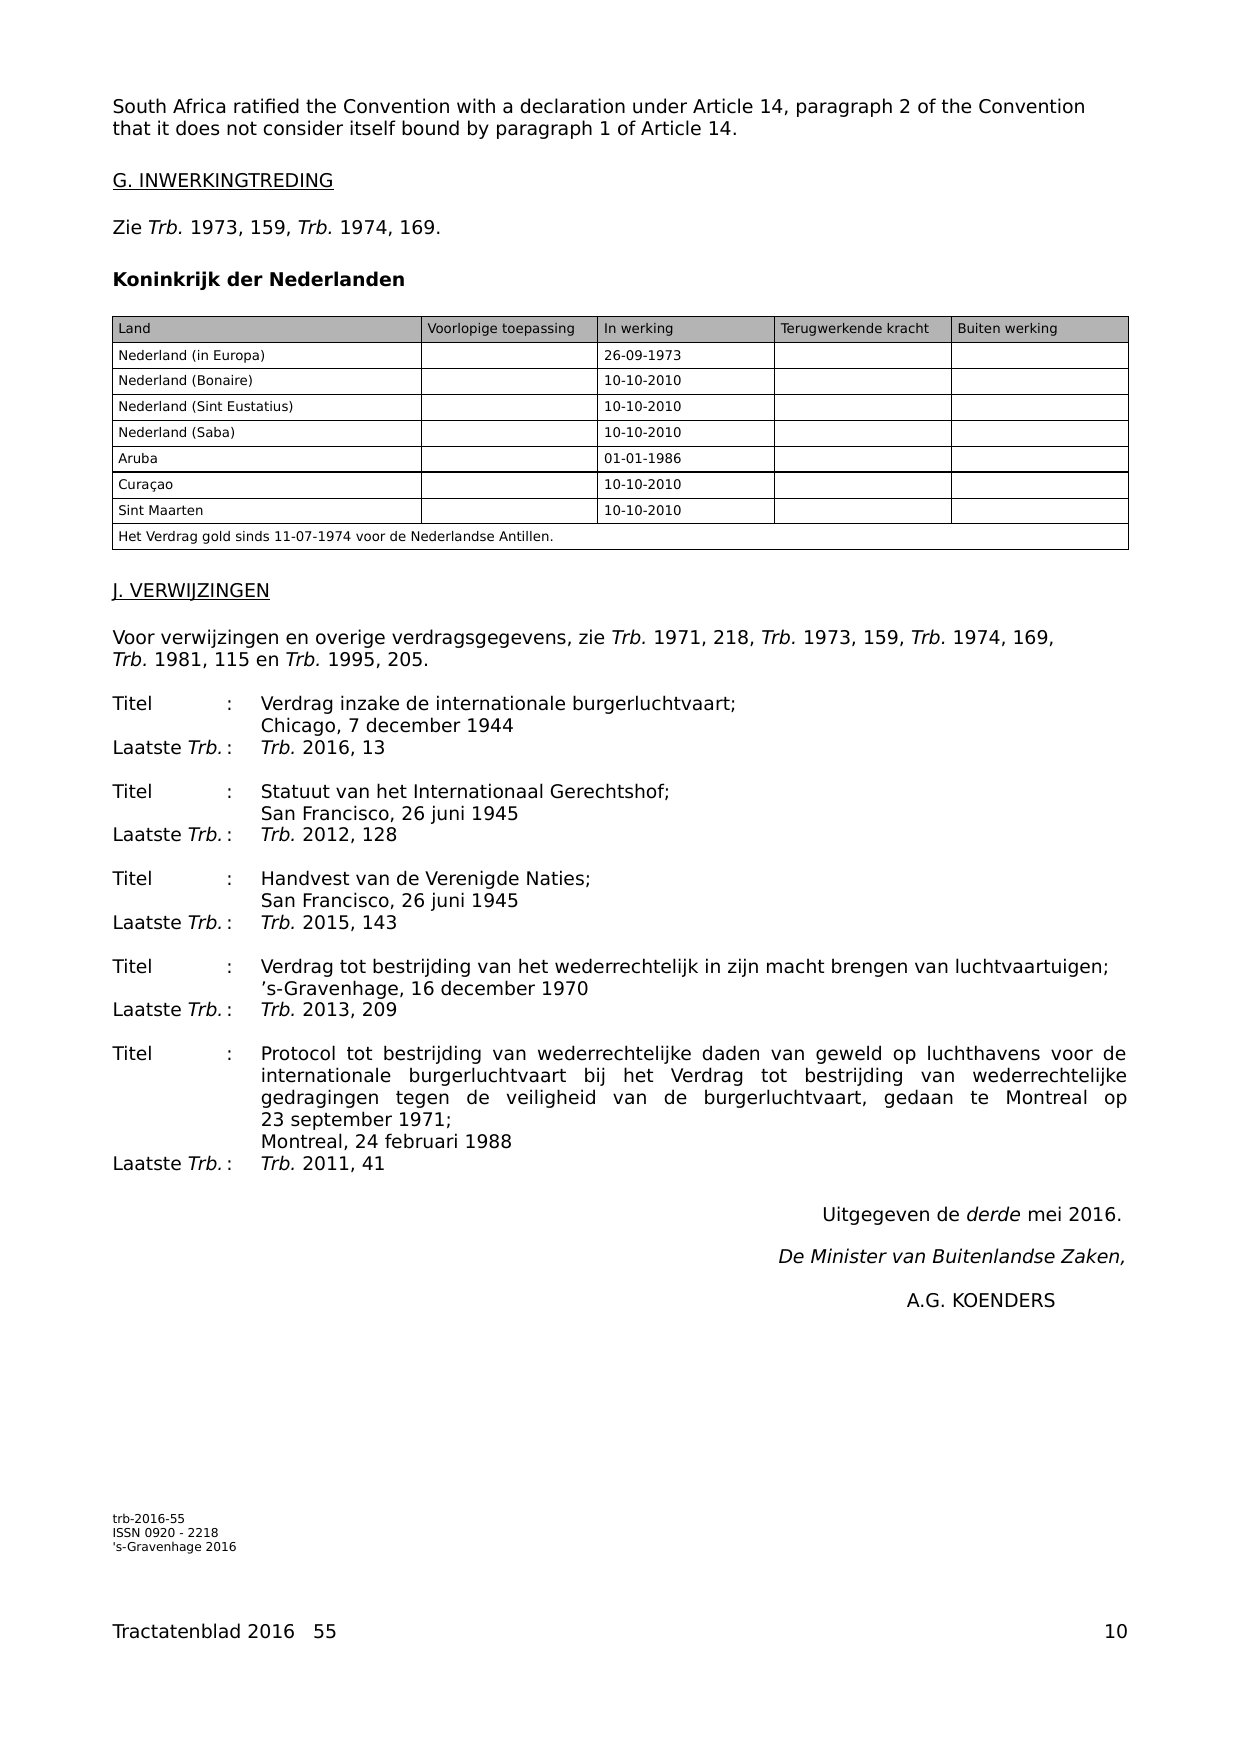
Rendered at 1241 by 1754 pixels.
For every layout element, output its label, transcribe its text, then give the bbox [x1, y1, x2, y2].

table_cell 10-10-2010 [598, 473, 774, 497]
table_header Terugwerkende kracht [775, 317, 951, 342]
table_cell [112, 1021, 226, 1043]
text 's-Gravenhage 2016 [112, 1540, 346, 1554]
table_cell [422, 473, 597, 497]
table_header In werking [598, 317, 774, 342]
table_cell [226, 846, 261, 868]
table_cell [112, 934, 226, 956]
table_cell [422, 369, 597, 394]
table_header Voorlopige toepassing [422, 317, 597, 342]
table_cell Sint Maarten [113, 499, 421, 523]
table_cell [226, 934, 261, 956]
subtitle J. VERWIJZINGEN [112, 580, 1128, 602]
text trb-2016-55 [112, 1512, 346, 1526]
table_cell Aruba [113, 447, 421, 471]
table_cell [422, 395, 597, 419]
table_cell [775, 499, 951, 523]
table_cell [261, 1021, 1128, 1043]
table_cell 10-10-2010 [598, 369, 774, 394]
table_cell [112, 759, 226, 781]
table_cell [112, 846, 226, 868]
table_cell Nederland (Saba) [113, 421, 421, 446]
table_cell [261, 846, 1128, 868]
table_cell Nederland (in Europa) [113, 343, 421, 368]
table_cell Titel [112, 1043, 226, 1152]
table_cell [422, 499, 597, 523]
table_cell : [226, 868, 261, 912]
table_cell Laatste Trb. [112, 912, 226, 934]
table_cell Trb. 2016, 13 [261, 737, 1128, 759]
table_cell [952, 395, 1128, 419]
table_cell [952, 369, 1128, 394]
text Uitgegeven de derde mei 2016. [112, 1204, 1128, 1226]
table_cell : [226, 912, 261, 934]
text South Africa ratified the Convention with a declaration under Article 14, paragraph 2 of the Convention that it does not consider itself bound by paragraph 1 of Article 14. [112, 96, 1128, 140]
table_cell Nederland (Sint Eustatius) [113, 395, 421, 419]
table_cell [952, 343, 1128, 368]
table_cell : [226, 1153, 261, 1174]
table_cell Handvest van de Verenigde Naties; San Francisco, 26 juni 1945 [261, 868, 1128, 912]
table_cell [422, 447, 597, 471]
text De Minister van Buitenlandse Zaken, A.G. KOENDERS [112, 1246, 1128, 1312]
table_cell [775, 447, 951, 471]
table_cell [226, 759, 261, 781]
table_cell [952, 499, 1128, 523]
table_cell [226, 1021, 261, 1043]
table_cell [952, 473, 1128, 497]
table_cell [775, 369, 951, 394]
table_cell 26-09-1973 [598, 343, 774, 368]
table_cell Verdrag tot bestrijding van het wederrechtelijk in zijn macht brengen van luchtvaartuigen; ’s-Gravenhage, 16 december 1970 [261, 956, 1128, 999]
table_cell Laatste Trb. [112, 824, 226, 846]
table_cell : [226, 999, 261, 1021]
table_cell [422, 421, 597, 446]
table_cell Titel [112, 956, 226, 999]
table_cell Curaçao [113, 473, 421, 497]
table_cell Titel [112, 868, 226, 912]
subtitle G. INWERKINGTREDING [112, 170, 1128, 192]
table_cell Laatste Trb. [112, 999, 226, 1021]
table_cell [775, 395, 951, 419]
table_cell 10-10-2010 [598, 421, 774, 446]
table_cell Laatste Trb. [112, 737, 226, 759]
table_cell : [226, 1043, 261, 1152]
table_header Land [113, 317, 421, 342]
table_cell Trb. 2011, 41 [261, 1153, 1128, 1174]
table_cell [775, 343, 951, 368]
table_cell : [226, 956, 261, 999]
table_cell : [226, 737, 261, 759]
table_cell [775, 421, 951, 446]
table_cell [422, 343, 597, 368]
table_cell Het Verdrag gold sinds 11-07-1974 voor de Nederlandse Antillen. [113, 524, 1128, 549]
table_cell Nederland (Bonaire) [113, 369, 421, 394]
table_cell [952, 421, 1128, 446]
table_cell Laatste Trb. [112, 1153, 226, 1174]
text ISSN 0920 - 2218 [112, 1526, 346, 1540]
table_cell : [226, 781, 261, 824]
table_cell 01-01-1986 [598, 447, 774, 471]
table_cell Trb. 2013, 209 [261, 999, 1128, 1021]
table_cell [261, 934, 1128, 956]
table_cell Protocol tot bestrijding van wederrechtelijke daden van geweld op luchthavens voor de internationale burgerluchtvaart bij het Verdrag tot bestrijding van wederrechtelijke gedragingen tegen de veiligheid van de burgerluchtvaart, gedaan te Montreal op 23 september 1971; Montreal, 24 februari 1988 [261, 1043, 1128, 1152]
text Voor verwijzingen en overige verdragsgegevens, zie Trb. 1971, 218, Trb. 1973, 159, Trb. 1974, 169, Trb. 1981, 115 en Trb. 1995, 205. [112, 627, 1128, 671]
table_header Verdrag inzake de internationale burgerluchtvaart; Chicago, 7 december 1944 [261, 693, 1128, 737]
subtitle Koninkrijk der Nederlanden [112, 269, 1128, 291]
table_header Buiten werking [952, 317, 1128, 342]
text Zie Trb. 1973, 159, Trb. 1974, 169. [112, 217, 1128, 239]
table_header Titel [112, 693, 226, 737]
table_cell [261, 759, 1128, 781]
table_cell [775, 473, 951, 497]
table_cell Trb. 2015, 143 [261, 912, 1128, 934]
table_cell 10-10-2010 [598, 499, 774, 523]
table_cell Trb. 2012, 128 [261, 824, 1128, 846]
table_header : [226, 693, 261, 737]
table_cell [952, 447, 1128, 471]
table_cell Statuut van het Internationaal Gerechtshof; San Francisco, 26 juni 1945 [261, 781, 1128, 824]
table_cell 10-10-2010 [598, 395, 774, 419]
table_cell : [226, 824, 261, 846]
table_cell Titel [112, 781, 226, 824]
